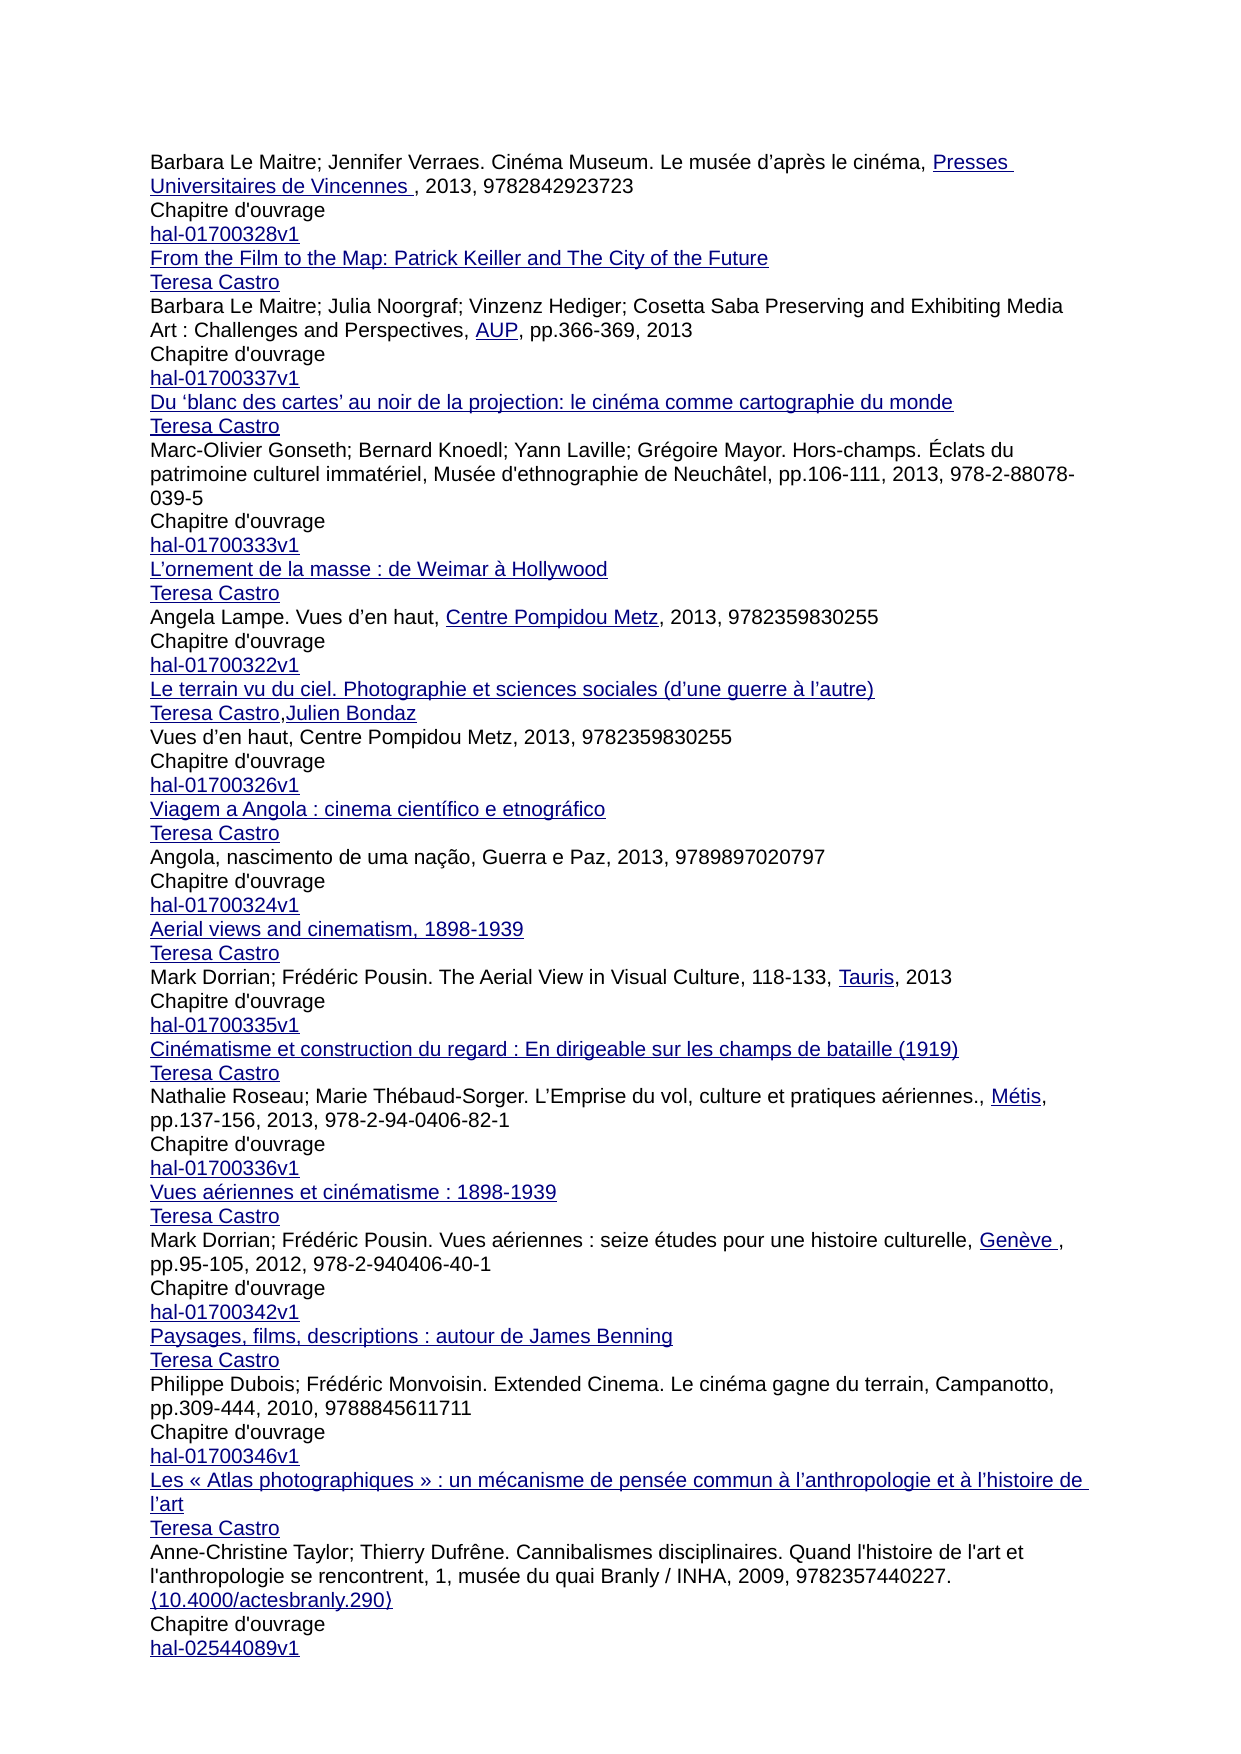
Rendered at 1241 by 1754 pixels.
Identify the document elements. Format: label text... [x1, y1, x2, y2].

table_cell Vues aériennes et cinématisme : 1898-1939 Teresa Castro Mark Dorrian; Frédéric Pousin. Vues aériennes : seize études pour une histoire culturelle, Genève , pp.95-105, 2012, 978-2-940406-40-1 Chapitre d'ouvrage hal-01700342v1 [150, 1180, 1090, 1324]
table_cell L’ornement de la masse : de Weimar à Hollywood Teresa Castro Angela Lampe. Vues d’en haut, Centre Pompidou Metz, 2013, 9782359830255 Chapitre d'ouvrage hal-01700322v1 [150, 557, 1090, 677]
table_cell Le terrain vu du ciel. Photographie et sciences sociales (d’une guerre à l’autre) Teresa Castro,Julien Bondaz Vues d’en haut, Centre Pompidou Metz, 2013, 9782359830255 Chapitre d'ouvrage hal-01700326v1 [150, 677, 1090, 797]
table_cell Les « Atlas photographiques » : un mécanisme de pensée commun à l’anthropologie et à l’histoire de l’art Teresa Castro Anne-Christine Taylor; Thierry Dufrêne. Cannibalismes disciplinaires. Quand l'histoire de l'art et l'anthropologie se rencontrent, 1, musée du quai Branly / INHA, 2009, 9782357440227. ⟨10.4000/actesbranly.290⟩ Chapitre d'ouvrage hal-02544089v1 [150, 1468, 1090, 1659]
table_cell Viagem a Angola : cinema científico e etnográfico Teresa Castro Angola, nascimento de uma nação, Guerra e Paz, 2013, 9789897020797 Chapitre d'ouvrage hal-01700324v1 [150, 797, 1090, 917]
table_cell Cinématisme et construction du regard : En dirigeable sur les champs de bataille (1919) Teresa Castro Nathalie Roseau; Marie Thébaud-Sorger. L’Emprise du vol, culture et pratiques aériennes., Métis, pp.137-156, 2013, 978-2-94-0406-82-1 Chapitre d'ouvrage hal-01700336v1 [150, 1036, 1090, 1180]
table_cell From the Film to the Map: Patrick Keiller and The City of the Future Teresa Castro Barbara Le Maitre; Julia Noorgraf; Vinzenz Hediger; Cosetta Saba Preserving and Exhibiting Media Art : Challenges and Perspectives, AUP, pp.366-369, 2013 Chapitre d'ouvrage hal-01700337v1 [150, 246, 1090, 389]
table_cell Barbara Le Maitre; Jennifer Verraes. Cinéma Museum. Le musée d’après le cinéma, Presses Universitaires de Vincennes , 2013, 9782842923723 Chapitre d'ouvrage hal-01700328v1 [150, 150, 1090, 246]
table_cell Du ‘blanc des cartes’ au noir de la projection: le cinéma comme cartographie du monde Teresa Castro Marc-Olivier Gonseth; Bernard Knoedl; Yann Laville; Grégoire Mayor. Hors-champs. Éclats du patrimoine culturel immatériel, Musée d'ethnographie de Neuchâtel, pp.106-111, 2013, 978-2-88078-039-5 Chapitre d'ouvrage hal-01700333v1 [150, 390, 1090, 557]
table_cell Paysages, films, descriptions : autour de James Benning Teresa Castro Philippe Dubois; Frédéric Monvoisin. Extended Cinema. Le cinéma gagne du terrain, Campanotto, pp.309-444, 2010, 9788845611711 Chapitre d'ouvrage hal-01700346v1 [150, 1324, 1090, 1468]
table_cell Aerial views and cinematism, 1898-1939 Teresa Castro Mark Dorrian; Frédéric Pousin. The Aerial View in Visual Culture, 118-133, Tauris, 2013 Chapitre d'ouvrage hal-01700335v1 [150, 917, 1090, 1036]
